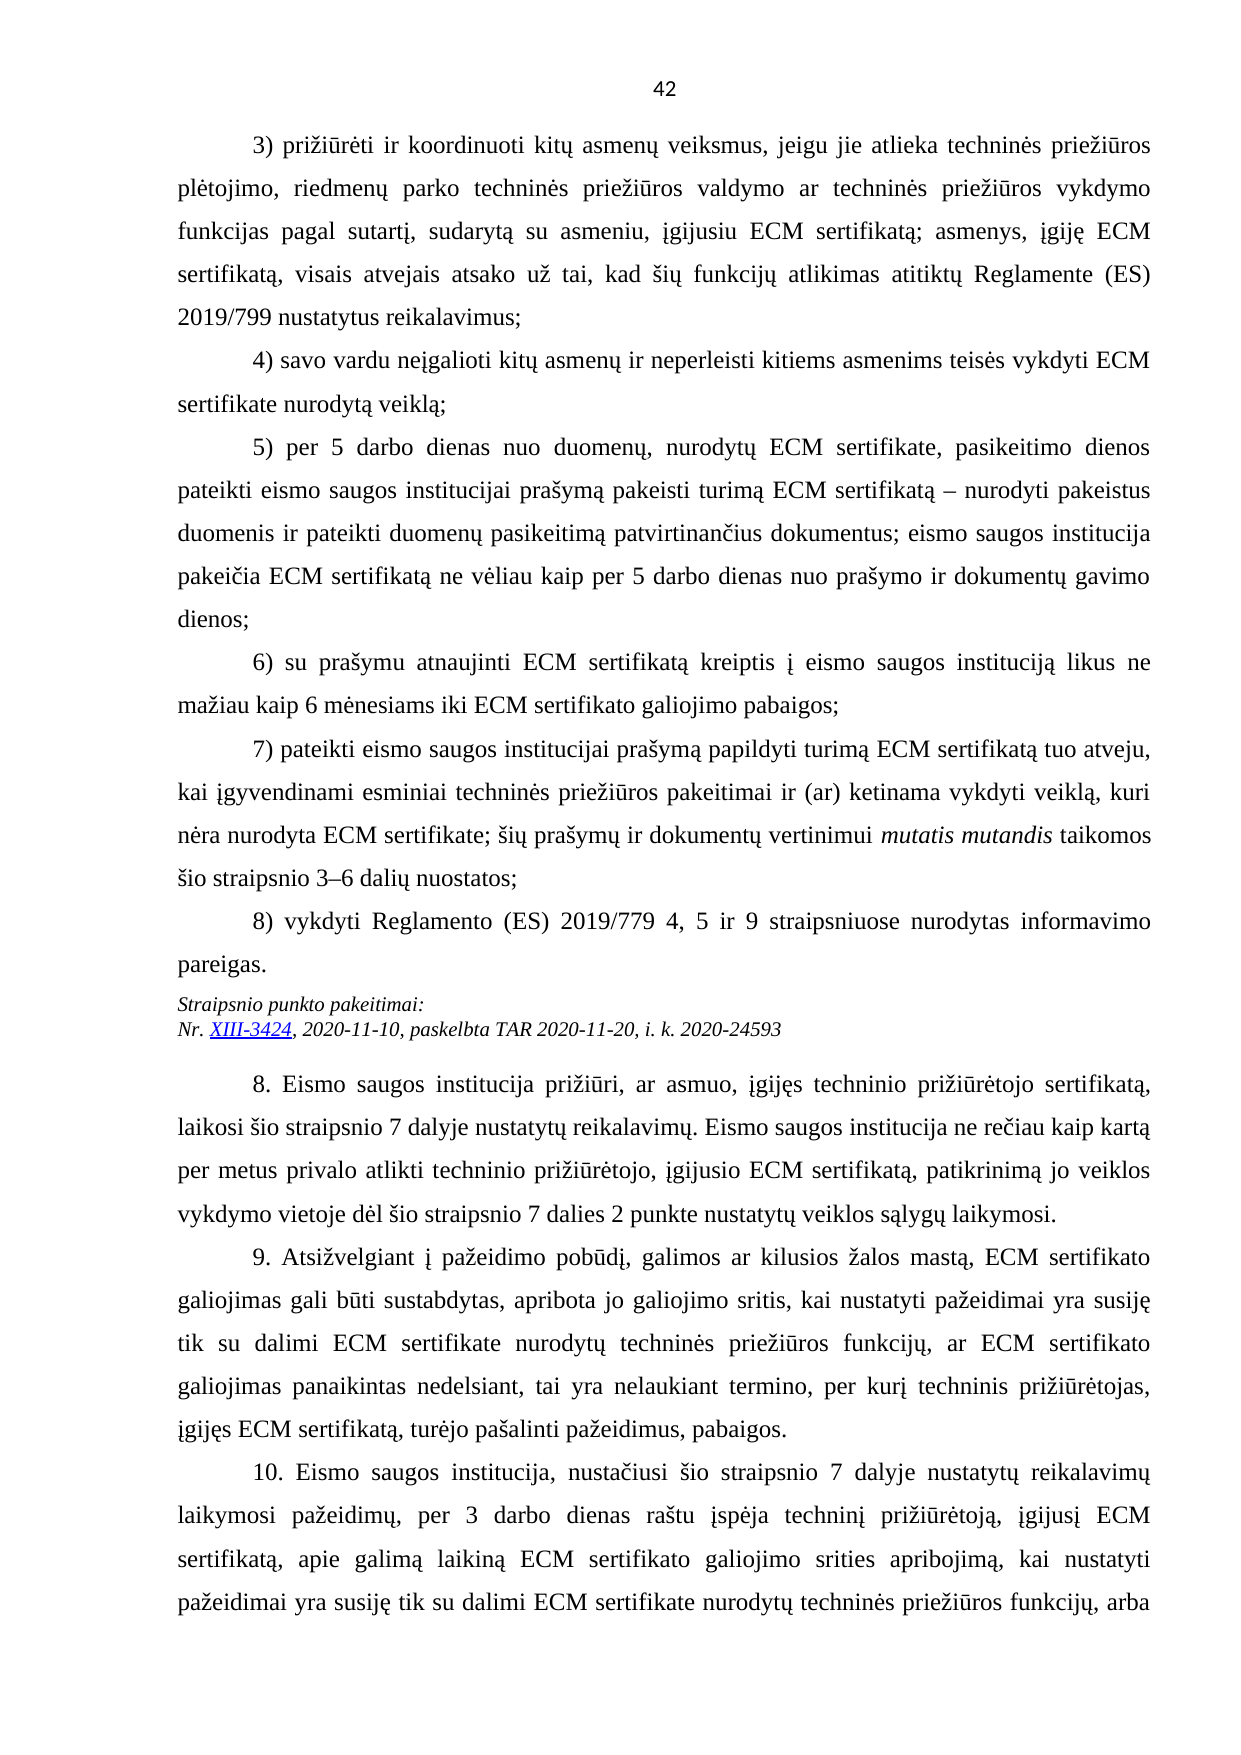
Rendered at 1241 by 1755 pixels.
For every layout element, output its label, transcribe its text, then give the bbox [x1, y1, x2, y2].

text 4) savo vardu neįgalioti kitų asmenų ir neperleisti kitiems asmenims teisės vykdyti ECM sertifikate nurodytą veiklą; [177, 346, 1152, 417]
text 10. Eismo saugos institucija, nustačiusi šio straipsnio 7 dalyje nustatytų reikalavimų laikymosi pažeidimų, per 3 darbo dienas raštu įspėja techninį prižiūrėtoją, įgijusį ECM sertifikatą, apie galimą laikiną ECM sertifikato galiojimo srities apribojimą, kai nustatyti pažeidimai yra susiję tik su dalimi ECM sertifikate nurodytų techninės priežiūros funkcijų, arba [177, 1457, 1152, 1616]
text 6) su prašymu atnaujinti ECM sertifikatą kreiptis į eismo saugos instituciją likus ne mažiau kaip 6 mėnesiams iki ECM sertifikato galiojimo pabaigos; [177, 647, 1152, 719]
text Straipsnio punkto pakeitimai: [177, 992, 1152, 1016]
text 7) pateikti eismo saugos institucijai prašymą papildyti turimą ECM sertifikatą tuo atveju, kai įgyvendinami esminiai techninės priežiūros pakeitimai ir (ar) ketinama vykdyti veiklą, kuri nėra nurodyta ECM sertifikate; šių prašymų ir dokumentų vertinimui mutatis mutandis taikomos šio straipsnio 3–6 dalių nuostatos; [177, 734, 1152, 892]
text 3) prižiūrėti ir koordinuoti kitų asmenų veiksmus, jeigu jie atlieka techninės priežiūros plėtojimo, riedmenų parko techninės priežiūros valdymo ar techninės priežiūros vykdymo funkcijas pagal sutartį, sudarytą su asmeniu, įgijusiu ECM sertifikatą; asmenys, įgiję ECM sertifikatą, visais atvejais atsako už tai, kad šių funkcijų atlikimas atitiktų Reglamente (ES) 2019/799 nustatytus reikalavimus; [177, 130, 1152, 331]
text 5) per 5 darbo dienas nuo duomenų, nurodytų ECM sertifikate, pasikeitimo dienos pateikti eismo saugos institucijai prašymą pakeisti turimą ECM sertifikatą – nurodyti pakeistus duomenis ir pateikti duomenų pasikeitimą patvirtinančius dokumentus; eismo saugos institucija pakeičia ECM sertifikatą ne vėliau kaip per 5 darbo dienas nuo prašymo ir dokumentų gavimo dienos; [177, 432, 1152, 633]
text 8) vykdyti Reglamento (ES) 2019/779 4, 5 ir 9 straipsniuose nurodytas informavimo pareigas. [177, 906, 1152, 978]
text 8. Eismo saugos institucija prižiūri, ar asmuo, įgijęs techninio prižiūrėtojo sertifikatą, laikosi šio straipsnio 7 dalyje nustatytų reikalavimų. Eismo saugos institucija ne rečiau kaip kartą per metus privalo atlikti techninio prižiūrėtojo, įgijusio ECM sertifikatą, patikrinimą jo veiklos vykdymo vietoje dėl šio straipsnio 7 dalies 2 punkte nustatytų veiklos sąlygų laikymosi. [177, 1069, 1152, 1227]
text 9. Atsižvelgiant į pažeidimo pobūdį, galimos ar kilusios žalos mastą, ECM sertifikato galiojimas gali būti sustabdytas, apribota jo galiojimo sritis, kai nustatyti pažeidimai yra susiję tik su dalimi ECM sertifikate nurodytų techninės priežiūros funkcijų, ar ECM sertifikato galiojimas panaikintas nedelsiant, tai yra nelaukiant termino, per kurį techninis prižiūrėtojas, įgijęs ECM sertifikatą, turėjo pašalinti pažeidimus, pabaigos. [177, 1242, 1152, 1443]
text Nr. XIII-3424, 2020-11-10, paskelbta TAR 2020-11-20, i. k. 2020-24593 [177, 1016, 1152, 1041]
